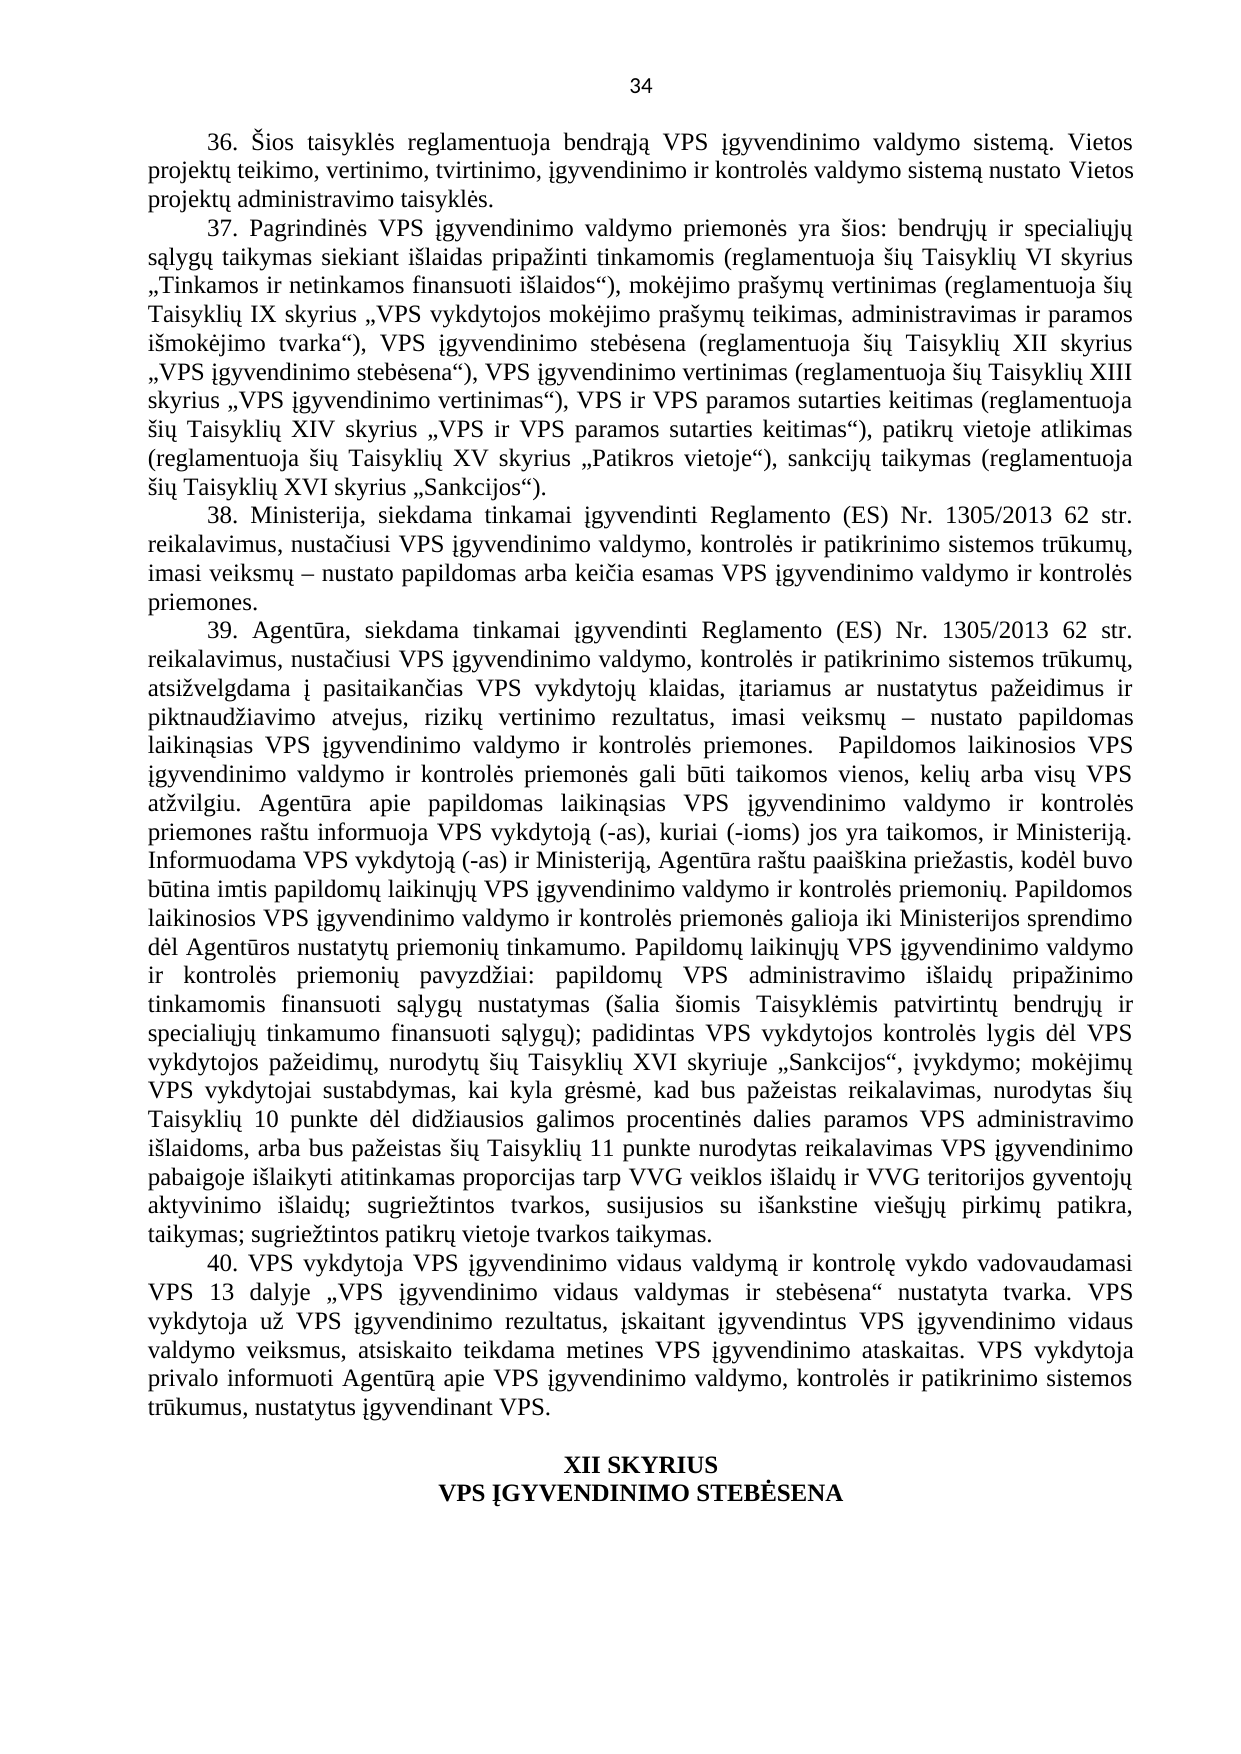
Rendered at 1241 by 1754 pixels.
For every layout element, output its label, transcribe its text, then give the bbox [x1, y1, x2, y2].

text XII SKYRIUS [148, 1450, 1134, 1478]
text 39. Agentūra, siekdama tinkamai įgyvendinti Reglamento (ES) Nr. 1305/2013 62 str. reikalavimus, nustačiusi VPS įgyvendinimo valdymo, kontrolės ir patikrinimo sistemos trūkumų, atsižvelgdama į pasitaikančias VPS vykdytojų klaidas, įtariamus ar nustatytus pažeidimus ir piktnaudžiavimo atvejus, rizikų vertinimo rezultatus, imasi veiksmų – nustato papildomas laikinąsias VPS įgyvendinimo valdymo ir kontrolės priemones. Papildomos laikinosios VPS įgyvendinimo valdymo ir kontrolės priemonės gali būti taikomos vienos, kelių arba visų VPS atžvilgiu. Agentūra apie papildomas laikinąsias VPS įgyvendinimo valdymo ir kontrolės priemones raštu informuoja VPS vykdytoją (-as), kuriai (-ioms) jos yra taikomos, ir Ministeriją. Informuodama VPS vykdytoją (-as) ir Ministeriją, Agentūra raštu paaiškina priežastis, kodėl buvo būtina imtis papildomų laikinųjų VPS įgyvendinimo valdymo ir kontrolės priemonių. Papildomos laikinosios VPS įgyvendinimo valdymo ir kontrolės priemonės galioja iki Ministerijos sprendimo dėl Agentūros nustatytų priemonių tinkamumo. Papildomų laikinųjų VPS įgyvendinimo valdymo ir kontrolės priemonių pavyzdžiai: papildomų VPS administravimo išlaidų pripažinimo tinkamomis finansuoti sąlygų nustatymas (šalia šiomis Taisyklėmis patvirtintų bendrųjų ir specialiųjų tinkamumo finansuoti sąlygų); padidintas VPS vykdytojos kontrolės lygis dėl VPS vykdytojos pažeidimų, nurodytų šių Taisyklių XVI skyriuje „Sankcijos“, įvykdymo; mokėjimų VPS vykdytojai sustabdymas, kai kyla grėsmė, kad bus pažeistas reikalavimas, nurodytas šių Taisyklių 10 punkte dėl didžiausios galimos procentinės dalies paramos VPS administravimo išlaidoms, arba bus pažeistas šių Taisyklių 11 punkte nurodytas reikalavimas VPS įgyvendinimo pabaigoje išlaikyti atitinkamas proporcijas tarp VVG veiklos išlaidų ir VVG teritorijos gyventojų aktyvinimo išlaidų; sugriežtintos tvarkos, susijusios su išankstine viešųjų pirkimų patikra, taikymas; sugriežtintos patikrų vietoje tvarkos taikymas. [148, 616, 1134, 1248]
text 38. Ministerija, siekdama tinkamai įgyvendinti Reglamento (ES) Nr. 1305/2013 62 str. reikalavimus, nustačiusi VPS įgyvendinimo valdymo, kontrolės ir patikrinimo sistemos trūkumų, imasi veiksmų – nustato papildomas arba keičia esamas VPS įgyvendinimo valdymo ir kontrolės priemones. [148, 501, 1134, 616]
text 36. Šios taisyklės reglamentuoja bendrąją VPS įgyvendinimo valdymo sistemą. Vietos projektų teikimo, vertinimo, tvirtinimo, įgyvendinimo ir kontrolės valdymo sistemą nustato Vietos projektų administravimo taisyklės. [148, 127, 1134, 213]
text 37. Pagrindinės VPS įgyvendinimo valdymo priemonės yra šios: bendrųjų ir specialiųjų sąlygų taikymas siekiant išlaidas pripažinti tinkamomis (reglamentuoja šių Taisyklių VI skyrius „Tinkamos ir netinkamos finansuoti išlaidos“), mokėjimo prašymų vertinimas (reglamentuoja šių Taisyklių IX skyrius „VPS vykdytojos mokėjimo prašymų teikimas, administravimas ir paramos išmokėjimo tvarka“), VPS įgyvendinimo stebėsena (reglamentuoja šių Taisyklių XII skyrius „VPS įgyvendinimo stebėsena“), VPS įgyvendinimo vertinimas (reglamentuoja šių Taisyklių XIII skyrius „VPS įgyvendinimo vertinimas“), VPS ir VPS paramos sutarties keitimas (reglamentuoja šių Taisyklių XIV skyrius „VPS ir VPS paramos sutarties keitimas“), patikrų vietoje atlikimas (reglamentuoja šių Taisyklių XV skyrius „Patikros vietoje“), sankcijų taikymas (reglamentuoja šių Taisyklių XVI skyrius „Sankcijos“). [148, 213, 1134, 501]
text 40. VPS vykdytoja VPS įgyvendinimo vidaus valdymą ir kontrolę vykdo vadovaudamasi VPS 13 dalyje „VPS įgyvendinimo vidaus valdymas ir stebėsena“ nustatyta tvarka. VPS vykdytoja už VPS įgyvendinimo rezultatus, įskaitant įgyvendintus VPS įgyvendinimo vidaus valdymo veiksmus, atsiskaito teikdama metines VPS įgyvendinimo ataskaitas. VPS vykdytoja privalo informuoti Agentūrą apie VPS įgyvendinimo valdymo, kontrolės ir patikrinimo sistemos trūkumus, nustatytus įgyvendinant VPS. [148, 1248, 1134, 1421]
text VPS ĮGYVENDINIMO STEBĖSENA [148, 1478, 1134, 1507]
